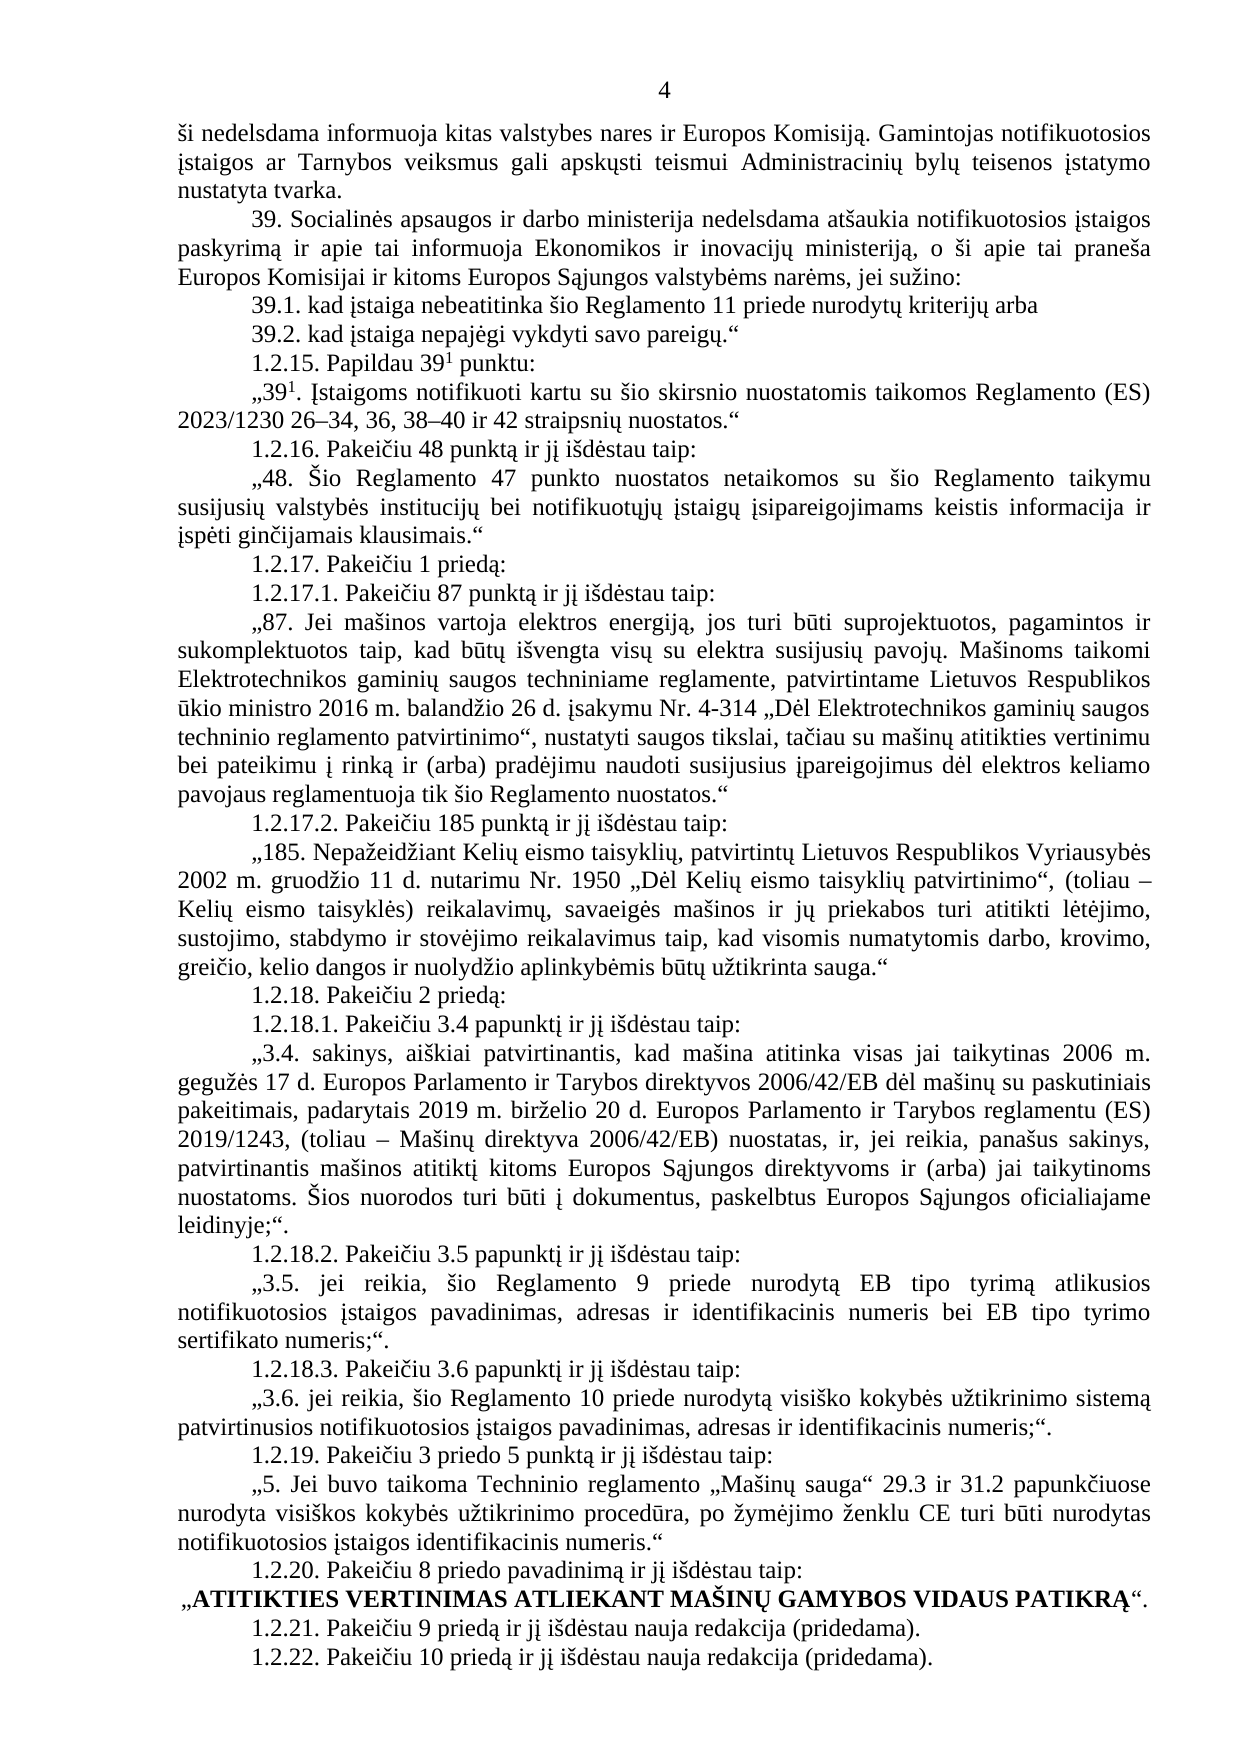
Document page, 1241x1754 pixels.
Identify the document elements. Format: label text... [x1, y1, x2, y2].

text 1.2.18.1. Pakeičiu 3.4 papunktį ir jį išdėstau taip: [177, 1009, 1152, 1038]
text 1.2.16. Pakeičiu 48 punktą ir jį išdėstau taip: [177, 434, 1152, 463]
text 1.2.20. Pakeičiu 8 priedo pavadinimą ir jį išdėstau taip: [177, 1556, 1152, 1584]
text „87. Jei mašinos vartoja elektros energiją, jos turi būti suprojektuotos, pagamintos ir sukomplektuotos taip, kad būtų išvengta visų su elektra susijusių pavojų. Mašinoms taikomi Elektrotechnikos gaminių saugos techniniame reglamente, patvirtintame Lietuvos Respublikos ūkio ministro 2016 m. balandžio 26 d. įsakymu Nr. 4-314 „Dėl Elektrotechnikos gaminių saugos techninio reglamento patvirtinimo“, nustatyti saugos tikslai, tačiau su mašinų atitikties vertinimu bei pateikimu į rinką ir (arba) pradėjimu naudoti susijusius įpareigojimus dėl elektros keliamo pavojaus reglamentuoja tik šio Reglamento nuostatos.“ [177, 607, 1152, 808]
text 1.2.18.2. Pakeičiu 3.5 papunktį ir jį išdėstau taip: [177, 1239, 1152, 1268]
text „5. Jei buvo taikoma Techninio reglamento „Mašinų sauga“ 29.3 ir 31.2 papunkčiuose nurodyta visiškos kokybės užtikrinimo procedūra, po žymėjimo ženklu CE turi būti nurodytas notifikuotosios įstaigos identifikacinis numeris.“ [177, 1469, 1152, 1556]
text 39.1. kad įstaiga nebeatitinka šio Reglamento 11 priede nurodytų kriterijų arba [177, 291, 1152, 319]
text „391. Įstaigoms notifikuoti kartu su šio skirsnio nuostatomis taikomos Reglamento (ES) 2023/1230 26–34, 36, 38–40 ir 42 straipsnių nuostatos.“ [177, 377, 1152, 434]
text 1.2.19. Pakeičiu 3 priedo 5 punktą ir jį išdėstau taip: [177, 1441, 1152, 1469]
text 1.2.21. Pakeičiu 9 priedą ir jį išdėstau nauja redakcija (pridedama). [177, 1613, 1152, 1642]
text 39. Socialinės apsaugos ir darbo ministerija nedelsdama atšaukia notifikuotosios įstaigos paskyrimą ir apie tai informuoja Ekonomikos ir inovacijų ministeriją, o ši apie tai praneša Europos Komisijai ir kitoms Europos Sąjungos valstybėms narėms, jei sužino: [177, 204, 1152, 291]
text „3.5. jei reikia, šio Reglamento 9 priede nurodytą EB tipo tyrimą atlikusios notifikuotosios įstaigos pavadinimas, adresas ir identifikacinis numeris bei EB tipo tyrimo sertifikato numeris;“. [177, 1268, 1152, 1354]
text ši nedelsdama informuoja kitas valstybes nares ir Europos Komisiją. Gamintojas notifikuotosios įstaigos ar Tarnybos veiksmus gali apskųsti teismui Administracinių bylų teisenos įstatymo nustatyta tvarka. [177, 118, 1152, 204]
text 1.2.18.3. Pakeičiu 3.6 papunktį ir jį išdėstau taip: [177, 1354, 1152, 1383]
text 1.2.17.1. Pakeičiu 87 punktą ir jį išdėstau taip: [177, 578, 1152, 607]
text 1.2.17. Pakeičiu 1 priedą: [177, 549, 1152, 578]
text 1.2.15. Papildau 391 punktu: [177, 348, 1152, 377]
text „3.6. jei reikia, šio Reglamento 10 priede nurodytą visiško kokybės užtikrinimo sistemą patvirtinusios notifikuotosios įstaigos pavadinimas, adresas ir identifikacinis numeris;“. [177, 1383, 1152, 1441]
text „ATITIKTIES VERTINIMAS ATLIEKANT MAŠINŲ GAMYBOS VIDAUS PATIKRĄ“. [177, 1584, 1152, 1613]
text „185. Nepažeidžiant Kelių eismo taisyklių, patvirtintų Lietuvos Respublikos Vyriausybės 2002 m. gruodžio 11 d. nutarimu Nr. 1950 „Dėl Kelių eismo taisyklių patvirtinimo“, (toliau – Kelių eismo taisyklės) reikalavimų, savaeigės mašinos ir jų priekabos turi atitikti lėtėjimo, sustojimo, stabdymo ir stovėjimo reikalavimus taip, kad visomis numatytomis darbo, krovimo, greičio, kelio dangos ir nuolydžio aplinkybėmis būtų užtikrinta sauga.“ [177, 837, 1152, 981]
text „48. Šio Reglamento 47 punkto nuostatos netaikomos su šio Reglamento taikymu susijusių valstybės institucijų bei notifikuotųjų įstaigų įsipareigojimams keistis informacija ir įspėti ginčijamais klausimais.“ [177, 463, 1152, 549]
text „3.4. sakinys, aiškiai patvirtinantis, kad mašina atitinka visas jai taikytinas 2006 m. gegužės 17 d. Europos Parlamento ir Tarybos direktyvos 2006/42/EB dėl mašinų su paskutiniais pakeitimais, padarytais 2019 m. birželio 20 d. Europos Parlamento ir Tarybos reglamentu (ES) 2019/1243, (toliau – Mašinų direktyva 2006/42/EB) nuostatas, ir, jei reikia, panašus sakinys, patvirtinantis mašinos atitiktį kitoms Europos Sąjungos direktyvoms ir (arba) jai taikytinoms nuostatoms. Šios nuorodos turi būti į dokumentus, paskelbtus Europos Sąjungos oficialiajame leidinyje;“. [177, 1038, 1152, 1239]
text 1.2.22. Pakeičiu 10 priedą ir jį išdėstau nauja redakcija (pridedama). [177, 1642, 1152, 1671]
text 39.2. kad įstaiga nepajėgi vykdyti savo pareigų.“ [177, 319, 1152, 348]
text 1.2.18. Pakeičiu 2 priedą: [177, 981, 1152, 1009]
text 1.2.17.2. Pakeičiu 185 punktą ir jį išdėstau taip: [177, 808, 1152, 837]
